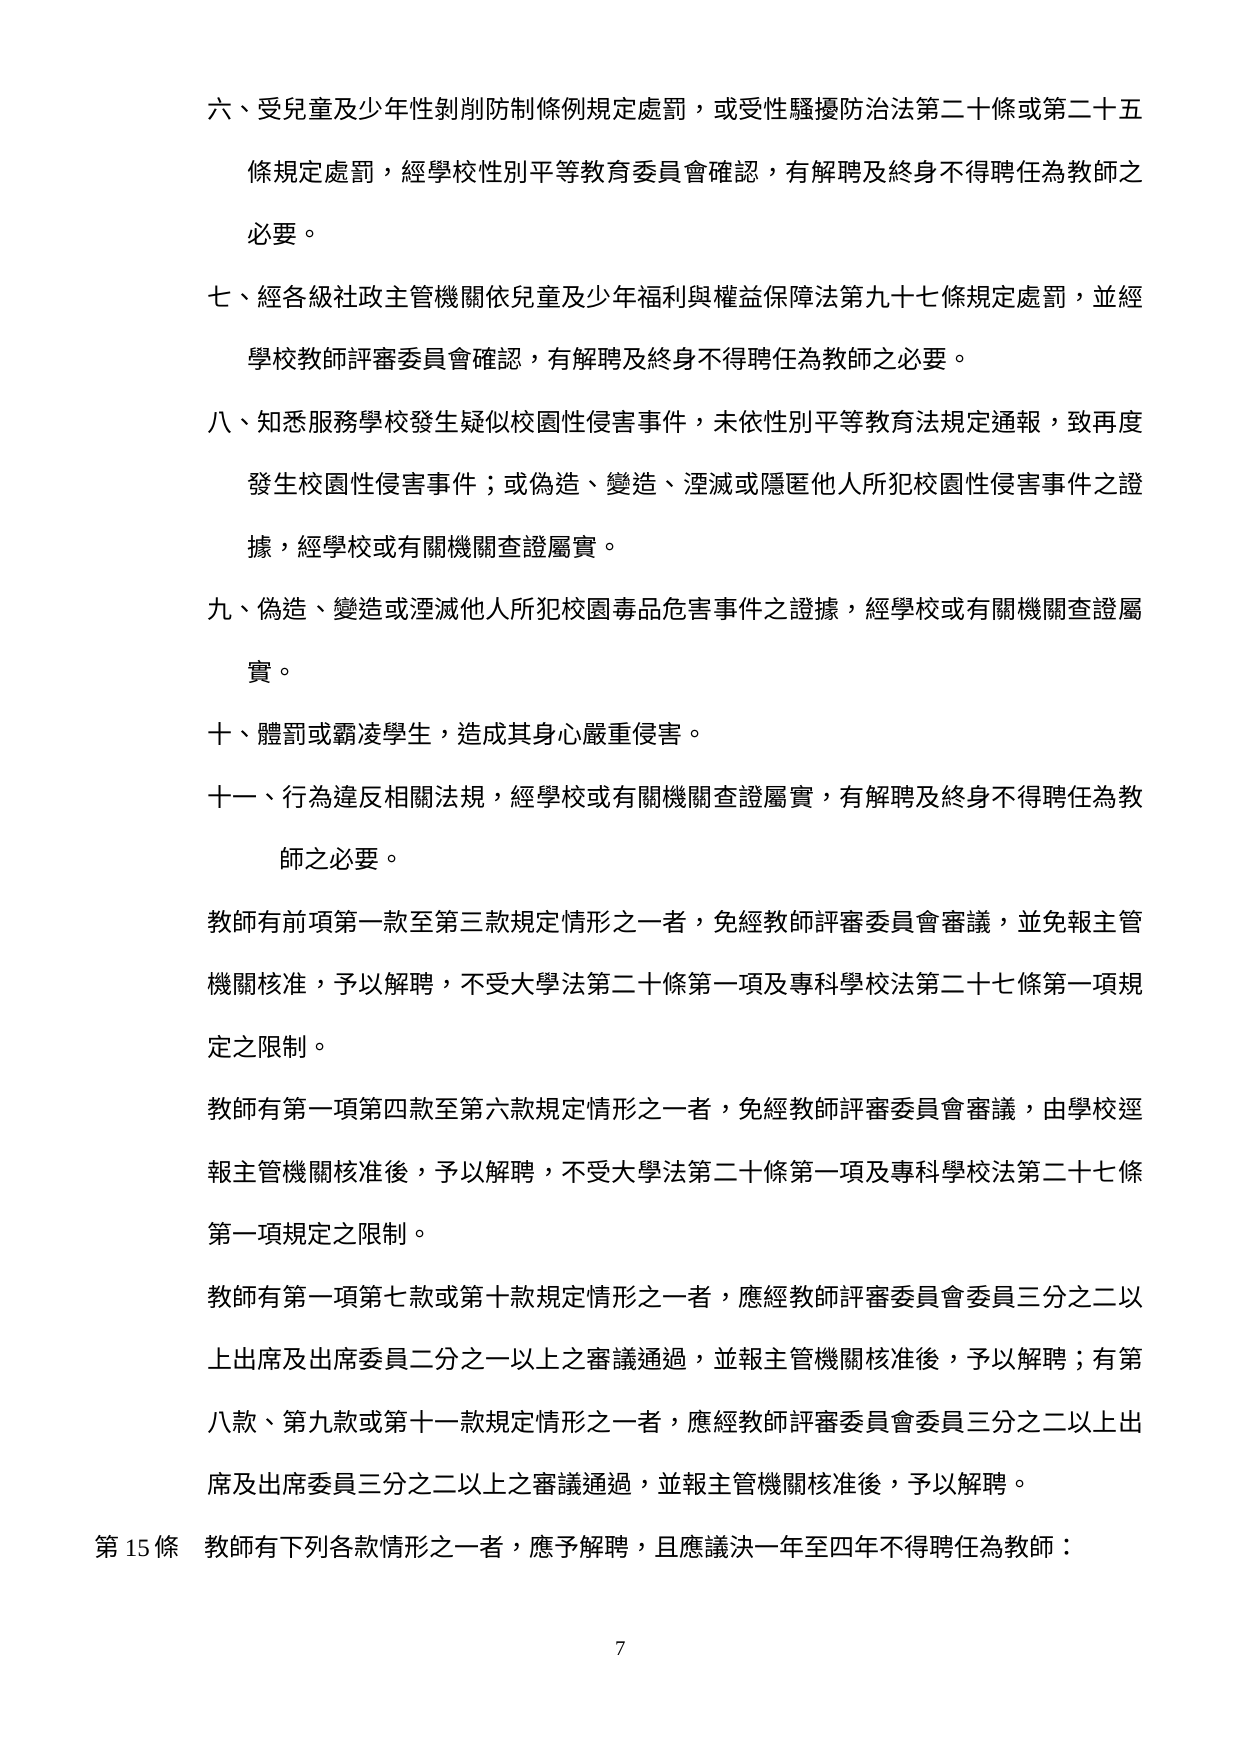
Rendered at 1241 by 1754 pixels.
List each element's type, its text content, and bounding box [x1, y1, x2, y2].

text 教師有第一項第四款至第六款規定情形之一者，免經教師評審委員會審議，由學校逕報主管機關核准後，予以解聘，不受大學法第二十條第一項及專科學校法第二十七條第一項規定之限制。 [207, 1066, 1146, 1254]
text 八、知悉服務學校發生疑似校園性侵害事件，未依性別平等教育法規定通報，致再度發生校園性侵害事件；或偽造、變造、湮滅或隱匿他人所犯校園性侵害事件之證據，經學校或有關機關查證屬實。 [207, 379, 1146, 566]
text 六、受兒童及少年性剝削防制條例規定處罰，或受性騷擾防治法第二十條或第二十五條規定處罰，經學校性別平等教育委員會確認，有解聘及終身不得聘任為教師之必要。 [207, 66, 1146, 254]
text 十一、行為違反相關法規，經學校或有關機關查證屬實，有解聘及終身不得聘任為教師之必要。 [207, 754, 1146, 879]
text 第15條 教師有下列各款情形之一者，應予解聘，且應議決一年至四年不得聘任為教師： [94, 1504, 1146, 1566]
text 十、體罰或霸凌學生，造成其身心嚴重侵害。 [207, 691, 1146, 754]
text 九、偽造、變造或湮滅他人所犯校園毒品危害事件之證據，經學校或有關機關查證屬實。 [207, 566, 1146, 691]
text 教師有前項第一款至第三款規定情形之一者，免經教師評審委員會審議，並免報主管機關核准，予以解聘，不受大學法第二十條第一項及專科學校法第二十七條第一項規定之限制。 [207, 879, 1146, 1066]
text 七、經各級社政主管機關依兒童及少年福利與權益保障法第九十七條規定處罰，並經學校教師評審委員會確認，有解聘及終身不得聘任為教師之必要。 [207, 254, 1146, 379]
text 教師有第一項第七款或第十款規定情形之一者，應經教師評審委員會委員三分之二以上出席及出席委員二分之一以上之審議通過，並報主管機關核准後，予以解聘；有第八款、第九款或第十一款規定情形之一者，應經教師評審委員會委員三分之二以上出席及出席委員三分之二以上之審議通過，並報主管機關核准後，予以解聘。 [207, 1254, 1146, 1504]
